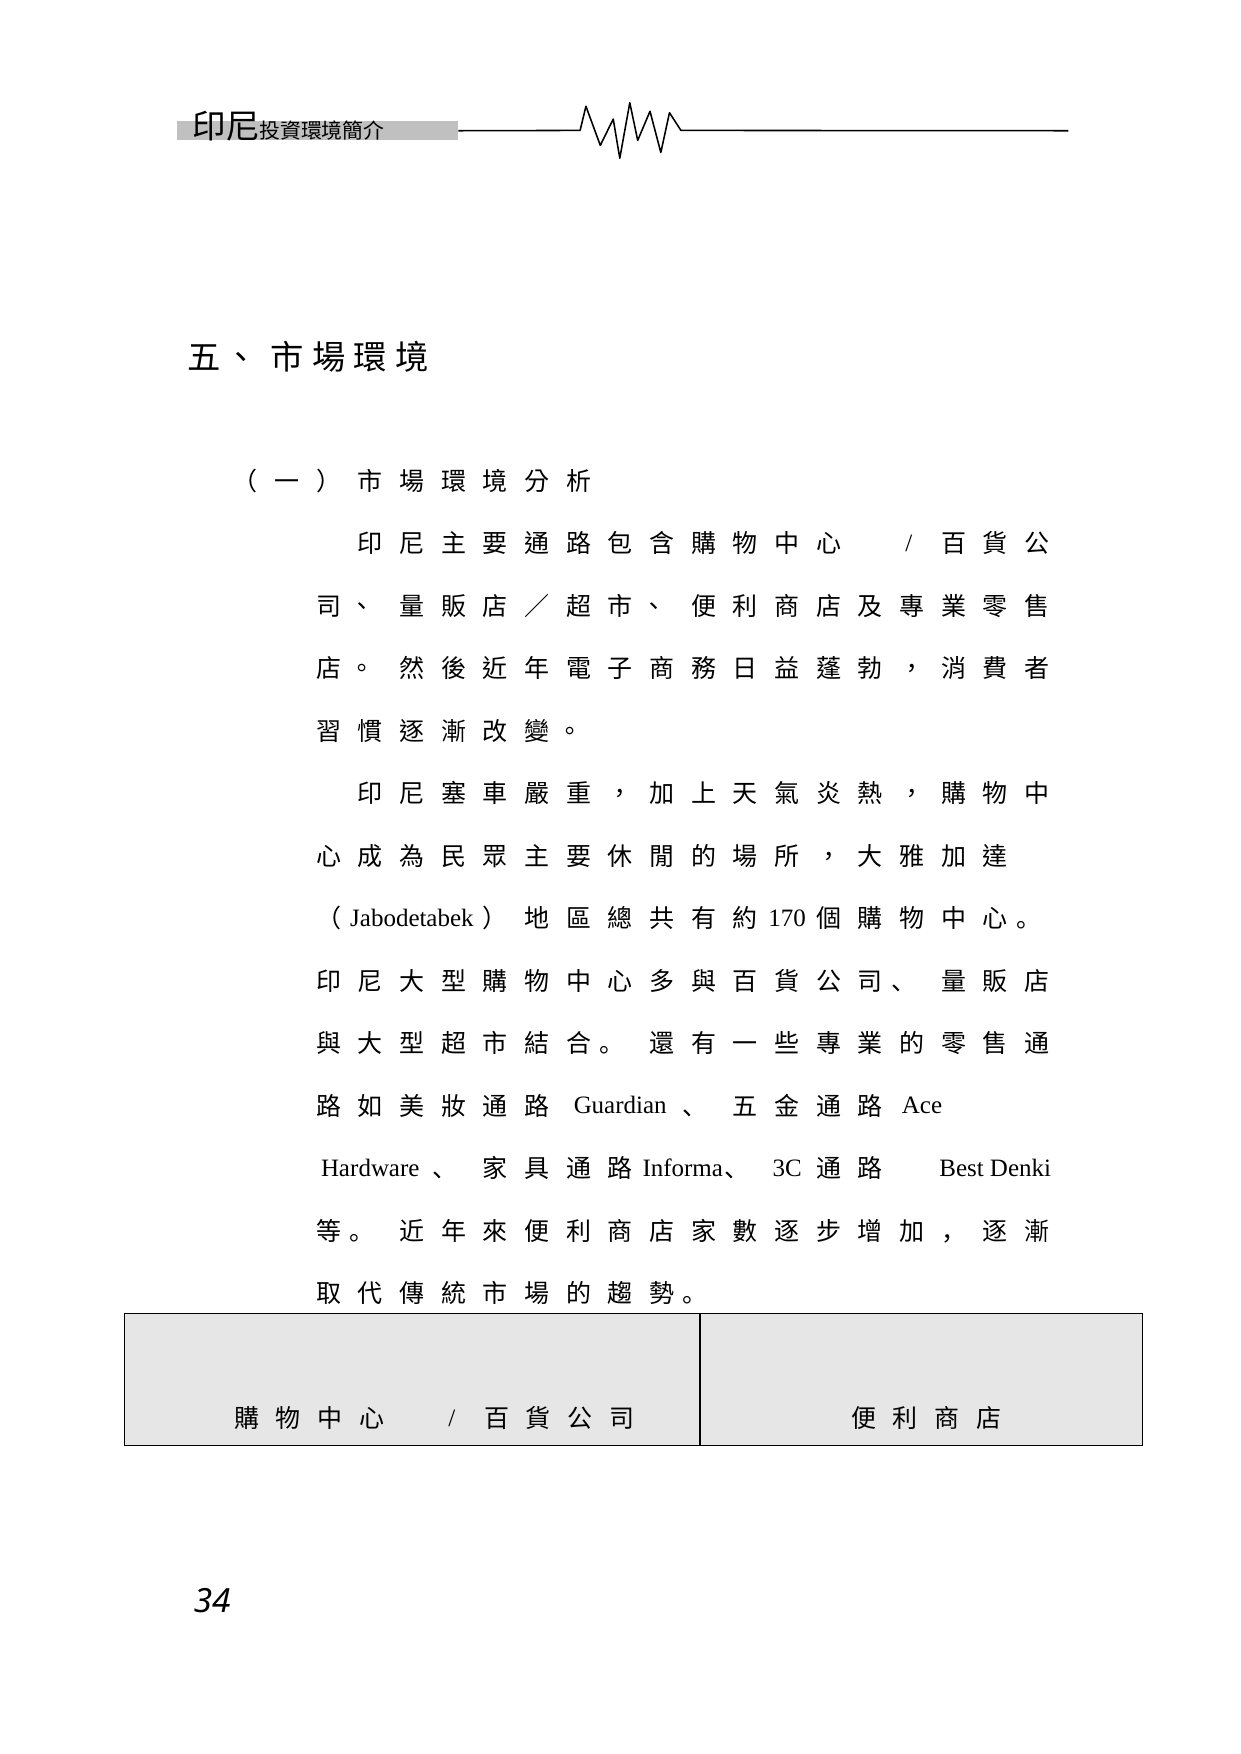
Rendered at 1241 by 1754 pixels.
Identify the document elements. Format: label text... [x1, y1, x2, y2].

text 印尼塞車嚴重，加上天氣炎熱，購物中心成為民眾主要休閒的場所，大雅加達（Jabodetabek）地區總共有約170個購物中心。印尼大型購物中心多與百貨公司、量販店與大型超市結合。還有一些專業的零售通路如美妝通路Guardian、五金通路Ace Hardware、家具通路Informa、3C通路 Best Denki等。近年來便利商店家數逐步增加，逐漸取代傳統市場的趨勢。 [281, 750, 1058, 1313]
text （一）市場環境分析 [207, 438, 1058, 500]
text 印尼主要通路包含購物中心 / 百貨公司、量販店／超市、便利商店及專業零售店。然後近年電子商務日益蓬勃，消費者習慣逐漸改變。 [281, 500, 1058, 750]
table_header 購物中心 / 百貨公司 [125, 1314, 699, 1445]
table_header 便利商店 [701, 1314, 1142, 1445]
text 五、市場環境 [183, 313, 1058, 375]
